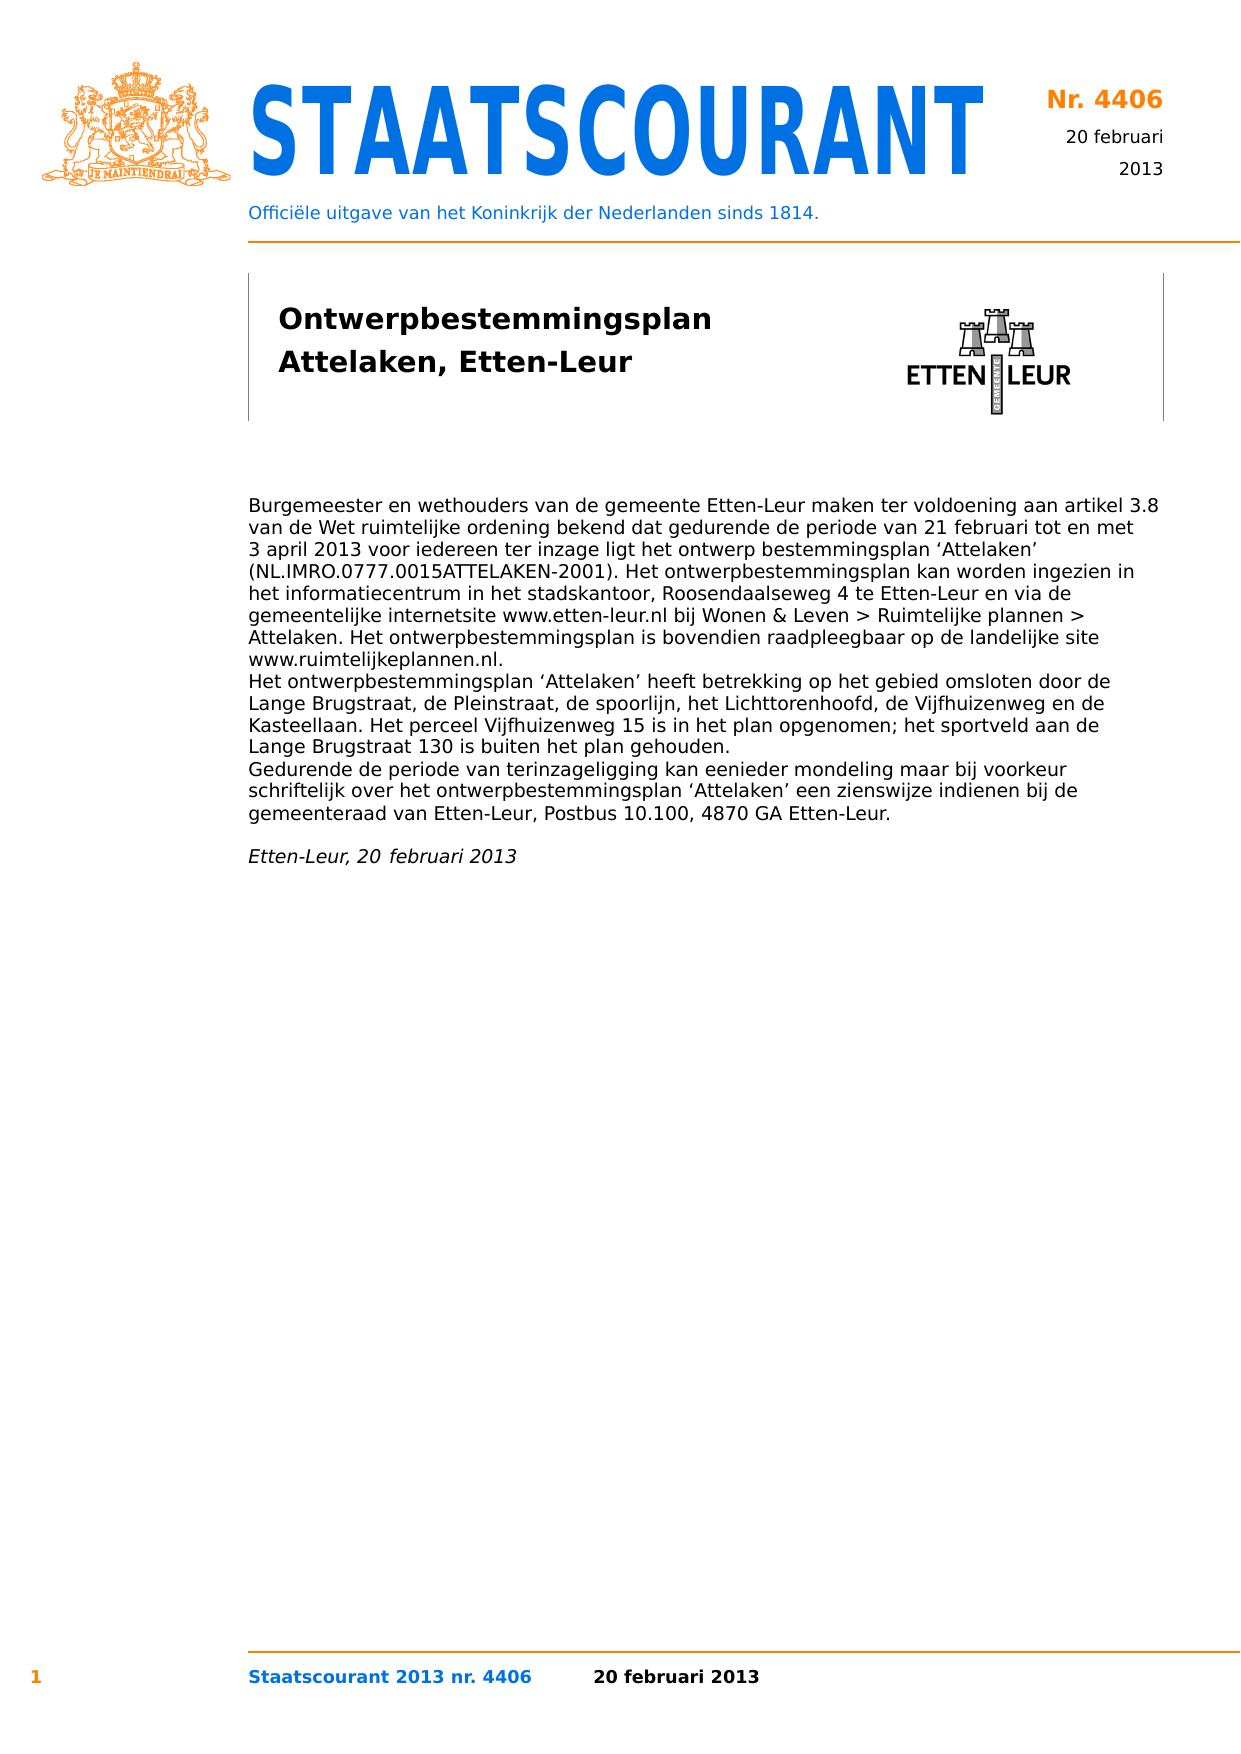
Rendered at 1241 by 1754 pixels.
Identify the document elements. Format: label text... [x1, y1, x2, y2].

subtitle Ontwerpbestemmingsplan Attelaken, Etten-Leur [249, 273, 1163, 421]
table_header Nr. 4406 [998, 62, 1240, 121]
table_header STAATSCOURANT [248, 62, 998, 203]
table_cell Officiële uitgave van het Koninkrijk der Nederlanden sinds 1814. [248, 203, 1240, 241]
picture [844, 302, 1134, 421]
text Etten-Leur, 20 februari 2013 [248, 846, 1163, 868]
picture [41, 62, 231, 186]
table_header [25, 62, 248, 241]
text Het ontwerpbestemmingsplan ‘Attelaken’ heeft betrekking op het gebied omsloten door de Lange Brugstraat, de Pleinstraat, de spoorlijn, het Lichttorenhoofd, de Vijfhuizenweg en de Kasteellaan. Het perceel Vijfhuizenweg 15 is in het plan opgenomen; het sportveld aan de Lange Brugstraat 130 is buiten het plan gehouden. [248, 671, 1163, 758]
text Gedurende de periode van terinzageligging kan eenieder mondeling maar bij voorkeur schriftelijk over het ontwerpbestemmingsplan ‘Attelaken’ een zienswijze indienen bij de gemeenteraad van Etten-Leur, Postbus 10.100, 4870 GA Etten-Leur. [248, 758, 1163, 824]
table_cell 20 februari [998, 121, 1240, 153]
table_cell 2013 [998, 153, 1240, 203]
text Burgemeester en wethouders van de gemeente Etten-Leur maken ter voldoening aan artikel 3.8 van de Wet ruimtelijke ordening bekend dat gedurende de periode van 21 februari tot en met 3 april 2013 voor iedereen ter inzage ligt het ontwerp bestemmingsplan ‘Attelaken’ (NL.IMRO.0777.0015ATTELAKEN-2001). Het ontwerpbestemmingsplan kan worden ingezien in het informatiecentrum in het stadskantoor, Roosendaalseweg 4 te Etten-Leur en via de gemeentelijke internetsite www.etten-leur.nl bij Wonen & Leven > Ruimtelijke plannen > Attelaken. Het ontwerpbestemmingsplan is bovendien raadpleegbaar op de landelijke site www.ruimtelijkeplannen.nl. [248, 495, 1163, 671]
